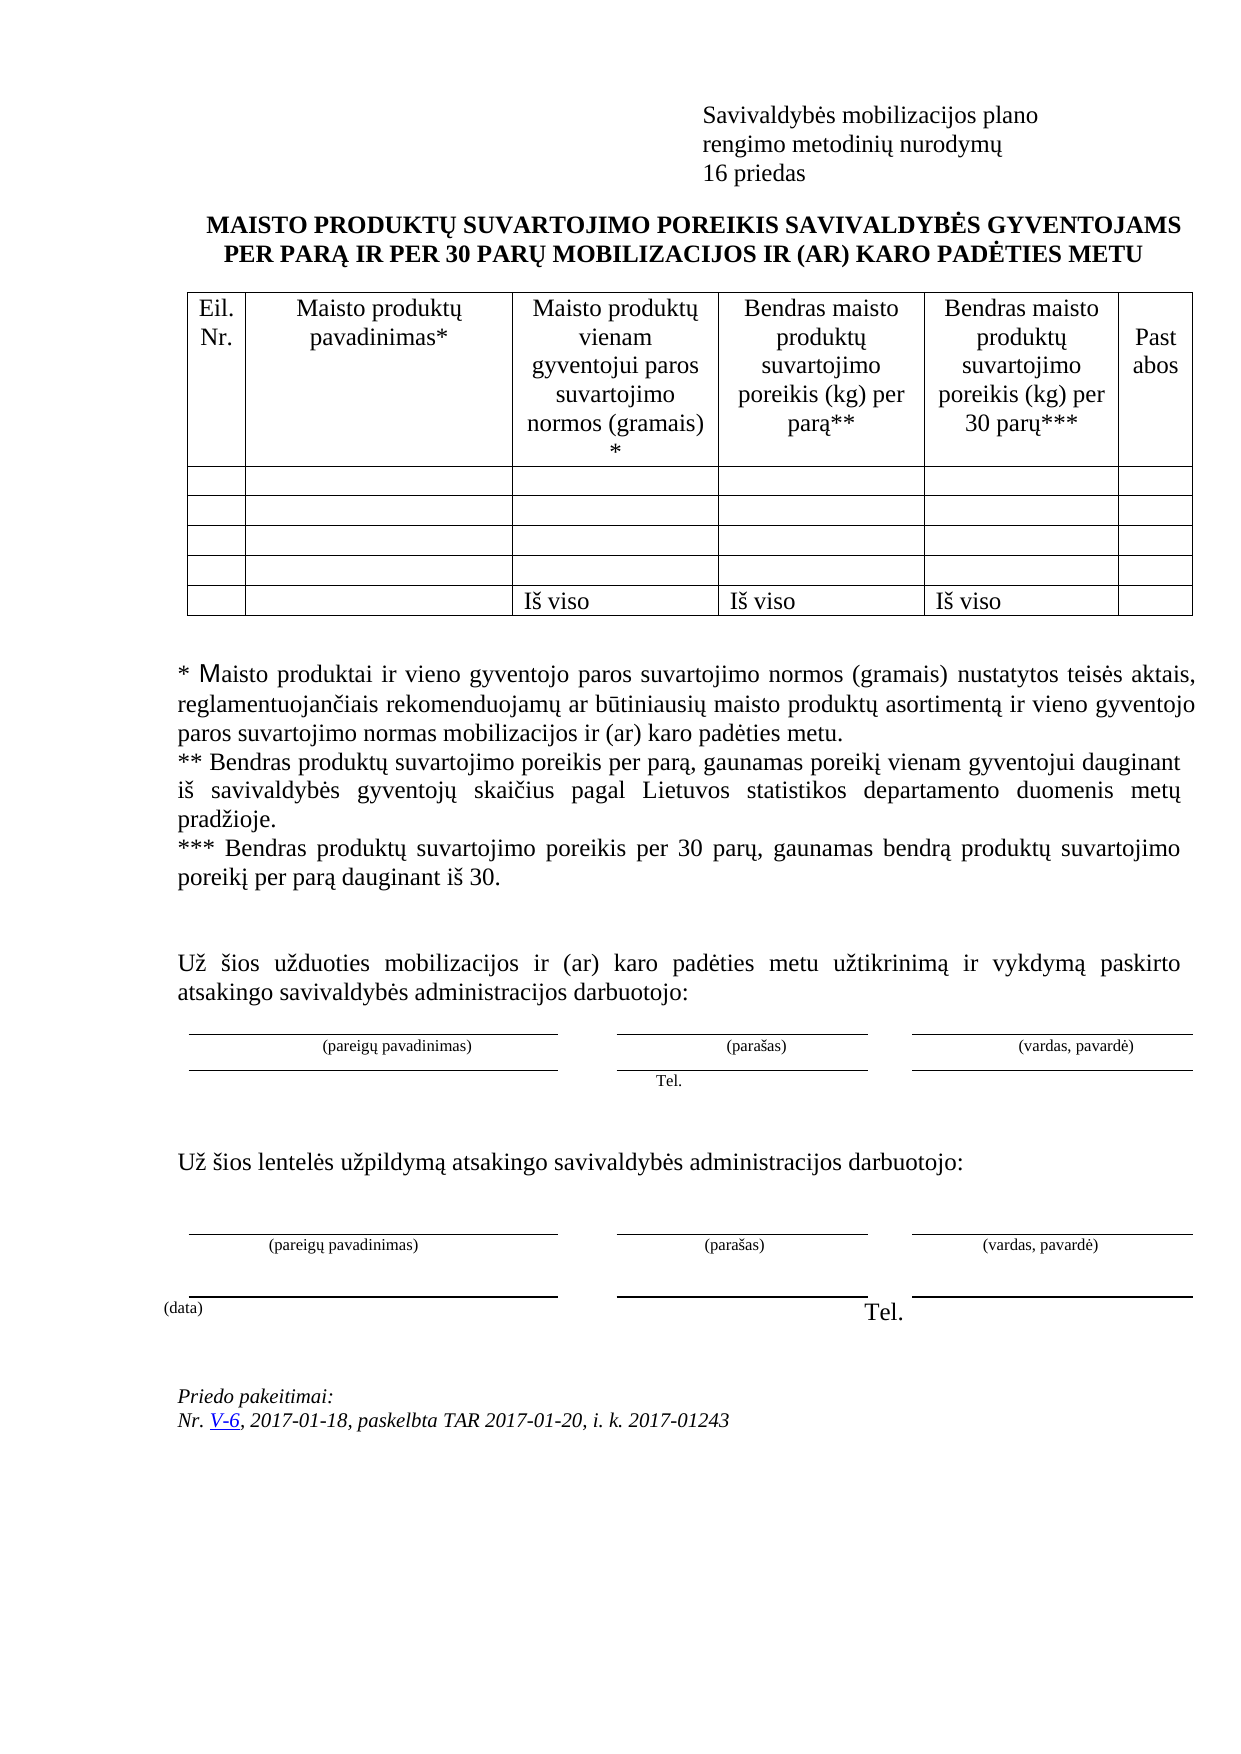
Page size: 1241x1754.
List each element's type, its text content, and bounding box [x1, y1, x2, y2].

text 16 priedas [702, 158, 1196, 187]
text Priedo pakeitimai: [177, 1384, 1181, 1408]
table_cell [1119, 467, 1192, 495]
table_cell [246, 526, 512, 555]
table_header [617, 1205, 868, 1234]
table_cell [188, 496, 245, 525]
table_cell [719, 526, 924, 555]
table_cell (vardas, pavardė) [912, 1235, 1192, 1268]
text * Maisto produktai ir vieno gyventojo paros suvartojimo normos (gramais) nustatytos teisės aktais, reglamentuojančiais rekomenduojamų ar būtiniausių maisto produktų asortimentą ir vieno gyventojo paros suvartojimo normas mobilizacijos ir (ar) karo padėties metu. [177, 655, 1196, 747]
table_header [189, 1205, 558, 1234]
text Savivaldybės mobilizacijos plano [702, 100, 1196, 129]
table_cell [925, 526, 1118, 555]
text Už šios užduoties mobilizacijos ir (ar) karo padėties metu užtikrinimą ir vykdymą paskirto atsakingo savivaldybės administracijos darbuotojo: [177, 948, 1181, 1006]
table_cell [246, 586, 512, 614]
table_cell [925, 467, 1118, 495]
table_header (pareigų pavadinimas) [189, 1035, 558, 1070]
table_cell [719, 556, 924, 585]
table_cell [719, 467, 924, 495]
table_header [558, 1205, 617, 1234]
text rengimo metodinių nurodymų [702, 129, 1196, 158]
table_cell [513, 526, 718, 555]
table_cell Iš viso [719, 586, 924, 614]
table_cell (data) [189, 1298, 558, 1326]
table_cell [1119, 556, 1192, 585]
table_cell Iš viso [925, 586, 1118, 614]
table_cell [1119, 496, 1192, 525]
table_header (parašas) [617, 1035, 868, 1070]
table_cell [925, 556, 1118, 585]
table_cell [912, 1268, 1192, 1296]
table_header Bendras maisto produktų suvartojimo poreikis (kg) per parą** [719, 293, 924, 466]
table_header (vardas, pavardė) [912, 1035, 1192, 1070]
table_cell [1119, 586, 1192, 614]
table_cell (pareigų pavadinimas) [189, 1235, 558, 1268]
table_cell [925, 496, 1118, 525]
table_cell [617, 1298, 868, 1326]
table_cell [558, 1296, 617, 1326]
text MAISTO PRODUKTŲ SUVARTOJIMO POREIKIS SAVIVALDYBĖS GYVENTOJAMS PER PARĄ IR PER 30 PARŲ MOBILIZACIJOS IR (AR) KARO PADĖTIES METU [177, 211, 1196, 268]
table_cell [189, 1268, 558, 1296]
table_header Eil. Nr. [188, 293, 245, 466]
table_cell [558, 1268, 617, 1296]
table_cell [246, 496, 512, 525]
table_header [868, 1205, 912, 1234]
table_cell [188, 586, 245, 614]
table_header [558, 1034, 617, 1070]
table_cell [513, 467, 718, 495]
table_header Bendras maisto produktų suvartojimo poreikis (kg) per 30 parų*** [925, 293, 1118, 466]
table_cell [617, 1268, 868, 1296]
table_cell Iš viso [513, 586, 718, 614]
table_header [868, 1034, 912, 1070]
table_cell [868, 1234, 912, 1268]
table_cell [1119, 526, 1192, 555]
table_cell [188, 556, 245, 585]
table_cell [246, 467, 512, 495]
table_cell [513, 556, 718, 585]
table_cell [188, 467, 245, 495]
table_cell [558, 1234, 617, 1268]
table_cell [868, 1268, 912, 1296]
text *** Bendras produktų suvartojimo poreikis per 30 parų, gaunamas bendrą produktų suvartojimo poreikį per parą dauginant iš 30. [177, 833, 1181, 891]
table_cell [868, 1296, 912, 1326]
table_cell [513, 496, 718, 525]
table_cell (parašas) [617, 1235, 868, 1268]
table_cell Tel. [912, 1298, 1192, 1326]
table_cell [246, 556, 512, 585]
table_cell [719, 496, 924, 525]
table_header Pastabos [1119, 293, 1192, 466]
text ** Bendras produktų suvartojimo poreikis per parą, gaunamas poreikį vienam gyventojui dauginant iš savivaldybės gyventojų skaičius pagal Lietuvos statistikos departamento duomenis metų pradžioje. [177, 747, 1181, 833]
table_header Maisto produktų vienam gyventojui paros suvartojimo normos (gramais) * [513, 293, 718, 466]
text Tel. [177, 1071, 1181, 1090]
text Nr. V-6, 2017-01-18, paskelbta TAR 2017-01-20, i. k. 2017-01243 [177, 1408, 1181, 1432]
table_header Maisto produktų pavadinimas* [246, 293, 512, 466]
table_header [912, 1205, 1192, 1234]
text Už šios lentelės užpildymą atsakingo savivaldybės administracijos darbuotojo: [177, 1147, 1181, 1176]
table_cell [188, 526, 245, 555]
